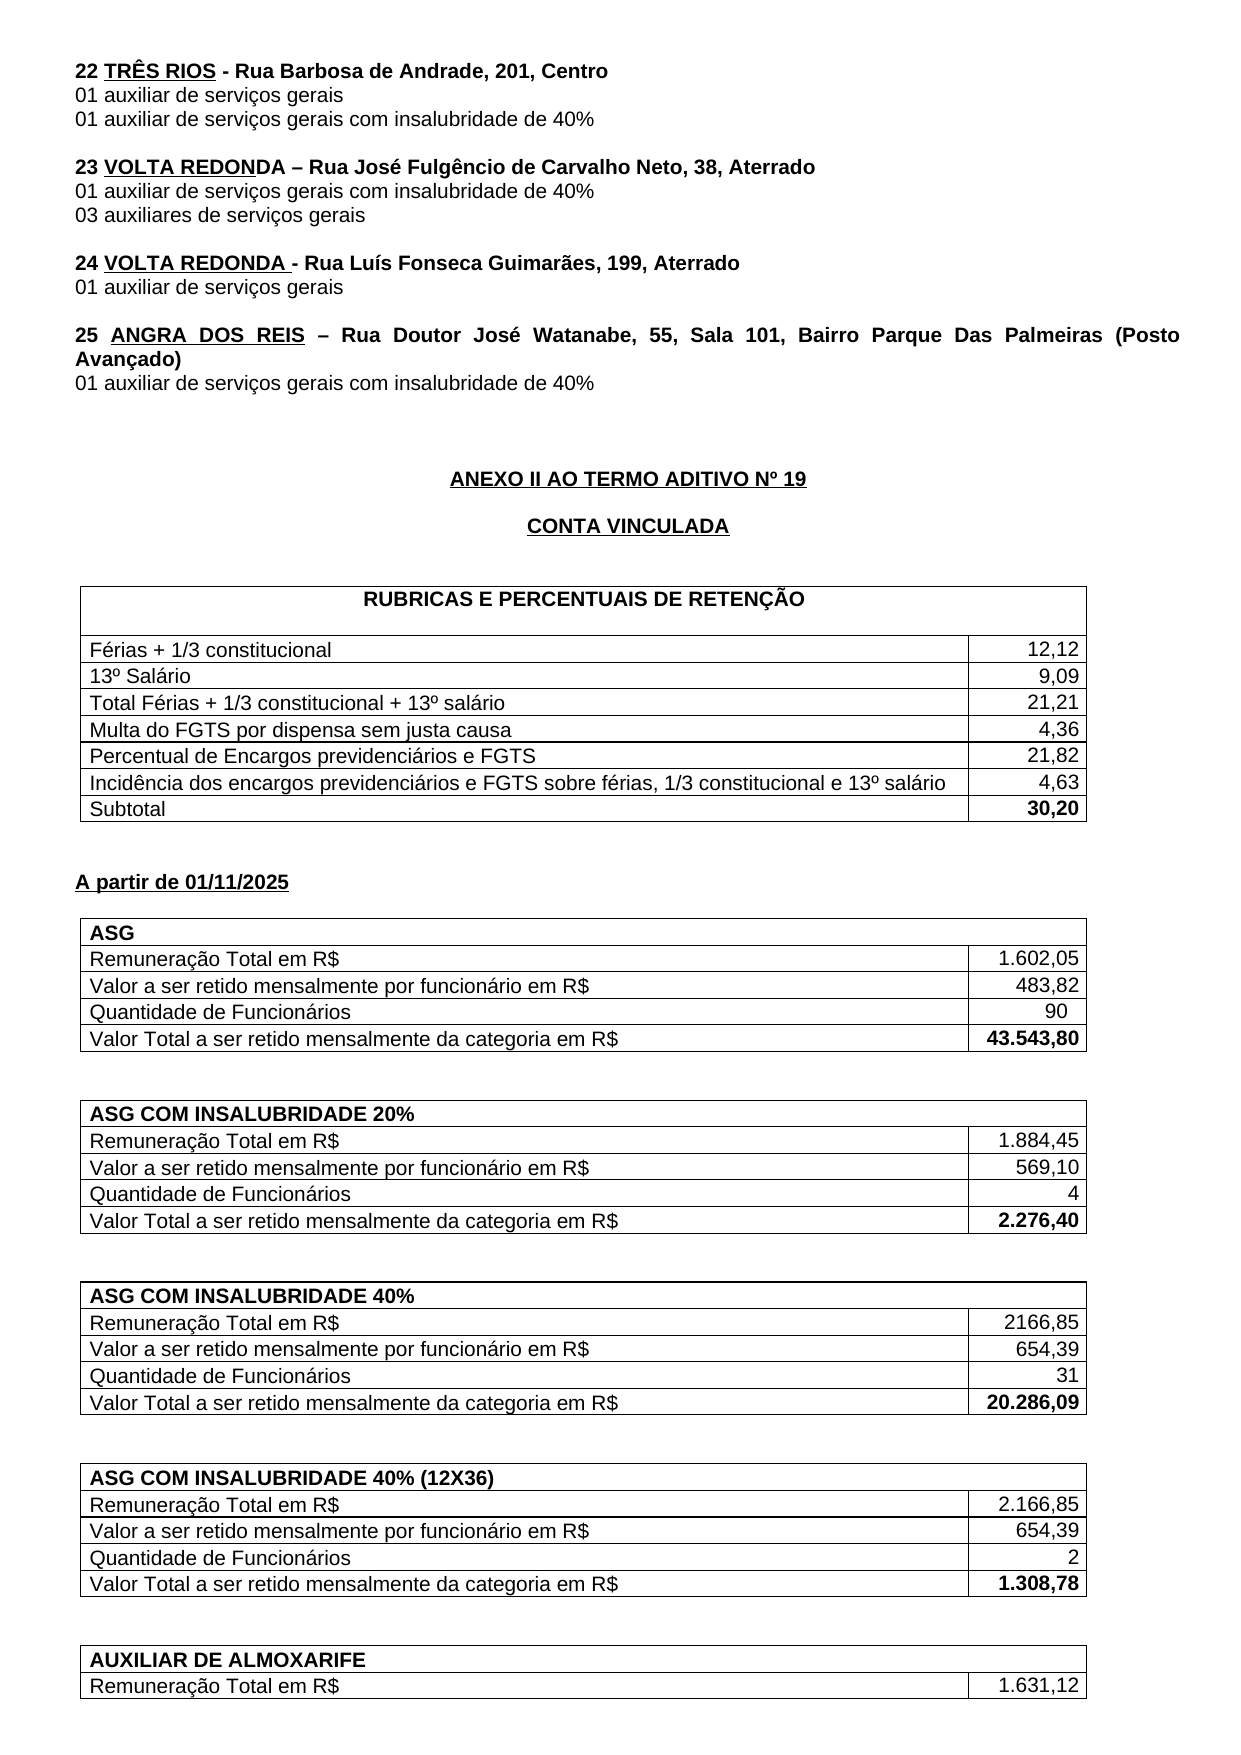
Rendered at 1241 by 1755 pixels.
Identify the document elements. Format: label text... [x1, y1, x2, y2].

table_cell 1.308,78 [969, 1571, 1086, 1596]
text 03 auxiliares de serviços gerais [75, 203, 1181, 227]
table_cell 4,36 [969, 716, 1086, 741]
table_header ASG COM INSALUBRIDADE 20% [81, 1101, 1086, 1126]
table_cell 30,20 [969, 796, 1086, 821]
table_cell 1.884,45 [969, 1127, 1086, 1153]
table_cell Percentual de Encargos previdenciários e FGTS [81, 743, 968, 768]
table_cell 9,09 [969, 663, 1086, 688]
text 01 auxiliar de serviços gerais com insalubridade de 40% [75, 107, 1181, 131]
table_cell 483,82 [969, 972, 1086, 998]
table_cell 569,10 [969, 1154, 1086, 1179]
table_cell 654,39 [969, 1336, 1086, 1361]
table_cell 90 [969, 999, 1086, 1024]
table_cell 21,82 [969, 743, 1086, 768]
text 01 auxiliar de serviços gerais [75, 83, 1181, 107]
table_cell 4,63 [969, 769, 1086, 794]
table_cell Remuneração Total em R$ [81, 1127, 968, 1153]
table_cell Remuneração Total em R$ [81, 1673, 968, 1698]
table_cell 2166,85 [969, 1309, 1086, 1334]
table_cell Subtotal [81, 796, 968, 821]
text 23 VOLTA REDONDA – Rua José Fulgêncio de Carvalho Neto, 38, Aterrado [75, 155, 1181, 179]
table_cell Incidência dos encargos previdenciários e FGTS sobre férias, 1/3 constitucional e 13º salário [81, 769, 968, 794]
table_cell Total Férias + 1/3 constitucional + 13º salário [81, 689, 968, 715]
table_cell Multa do FGTS por dispensa sem justa causa [81, 716, 968, 741]
table_cell Quantidade de Funcionários [81, 1362, 968, 1388]
table_cell Valor Total a ser retido mensalmente da categoria em R$ [81, 1571, 968, 1596]
table_cell Quantidade de Funcionários [81, 1544, 968, 1569]
table_cell 31 [969, 1362, 1086, 1388]
table_cell Valor Total a ser retido mensalmente da categoria em R$ [81, 1025, 968, 1051]
table_cell 20.286,09 [969, 1389, 1086, 1414]
table_cell 2.166,85 [969, 1491, 1086, 1516]
table_cell 1.631,12 [969, 1673, 1086, 1698]
table_cell 2 [969, 1544, 1086, 1569]
table_cell 4 [969, 1180, 1086, 1206]
table_cell Remuneração Total em R$ [81, 1491, 968, 1516]
table_cell Remuneração Total em R$ [81, 1309, 968, 1334]
table_header ASG [81, 919, 1086, 944]
text 24 VOLTA REDONDA - Rua Luís Fonseca Guimarães, 199, Aterrado [75, 251, 1181, 275]
table_cell Remuneração Total em R$ [81, 946, 968, 971]
table_cell 1.602,05 [969, 946, 1086, 971]
text 22 TRÊS RIOS - Rua Barbosa de Andrade, 201, Centro [75, 59, 1181, 83]
table_cell 13º Salário [81, 663, 968, 688]
text 01 auxiliar de serviços gerais com insalubridade de 40% [75, 371, 1181, 394]
text 25 ANGRA DOS REIS – Rua Doutor José Watanabe, 55, Sala 101, Bairro Parque Das Palmeiras (Posto Avançado) [75, 323, 1181, 371]
text ANEXO II AO TERMO ADITIVO Nº 19 [75, 466, 1181, 490]
table_cell 43.543,80 [969, 1025, 1086, 1051]
table_cell 21,21 [969, 689, 1086, 715]
table_cell Valor a ser retido mensalmente por funcionário em R$ [81, 1154, 968, 1179]
table_cell 2.276,40 [969, 1207, 1086, 1232]
table_cell Valor a ser retido mensalmente por funcionário em R$ [81, 972, 968, 998]
table_cell Valor a ser retido mensalmente por funcionário em R$ [81, 1518, 968, 1543]
table_cell Quantidade de Funcionários [81, 999, 968, 1024]
table_cell Férias + 1/3 constitucional [81, 636, 968, 662]
table_cell Valor a ser retido mensalmente por funcionário em R$ [81, 1336, 968, 1361]
text A partir de 01/11/2025 [75, 870, 1181, 894]
table_header ASG COM INSALUBRIDADE 40% (12X36) [81, 1464, 1086, 1490]
table_header RUBRICAS E PERCENTUAIS DE RETENÇÃO [81, 587, 1086, 635]
table_header ASG COM INSALUBRIDADE 40% [81, 1283, 1086, 1308]
table_cell 654,39 [969, 1518, 1086, 1543]
table_cell Valor Total a ser retido mensalmente da categoria em R$ [81, 1389, 968, 1414]
table_cell 12,12 [969, 636, 1086, 662]
text 01 auxiliar de serviços gerais com insalubridade de 40% [75, 179, 1181, 203]
text 01 auxiliar de serviços gerais [75, 275, 1181, 299]
table_header AUXILIAR DE ALMOXARIFE [81, 1646, 1086, 1672]
table_cell Quantidade de Funcionários [81, 1180, 968, 1206]
table_cell Valor Total a ser retido mensalmente da categoria em R$ [81, 1207, 968, 1232]
text CONTA VINCULADA [75, 514, 1181, 538]
